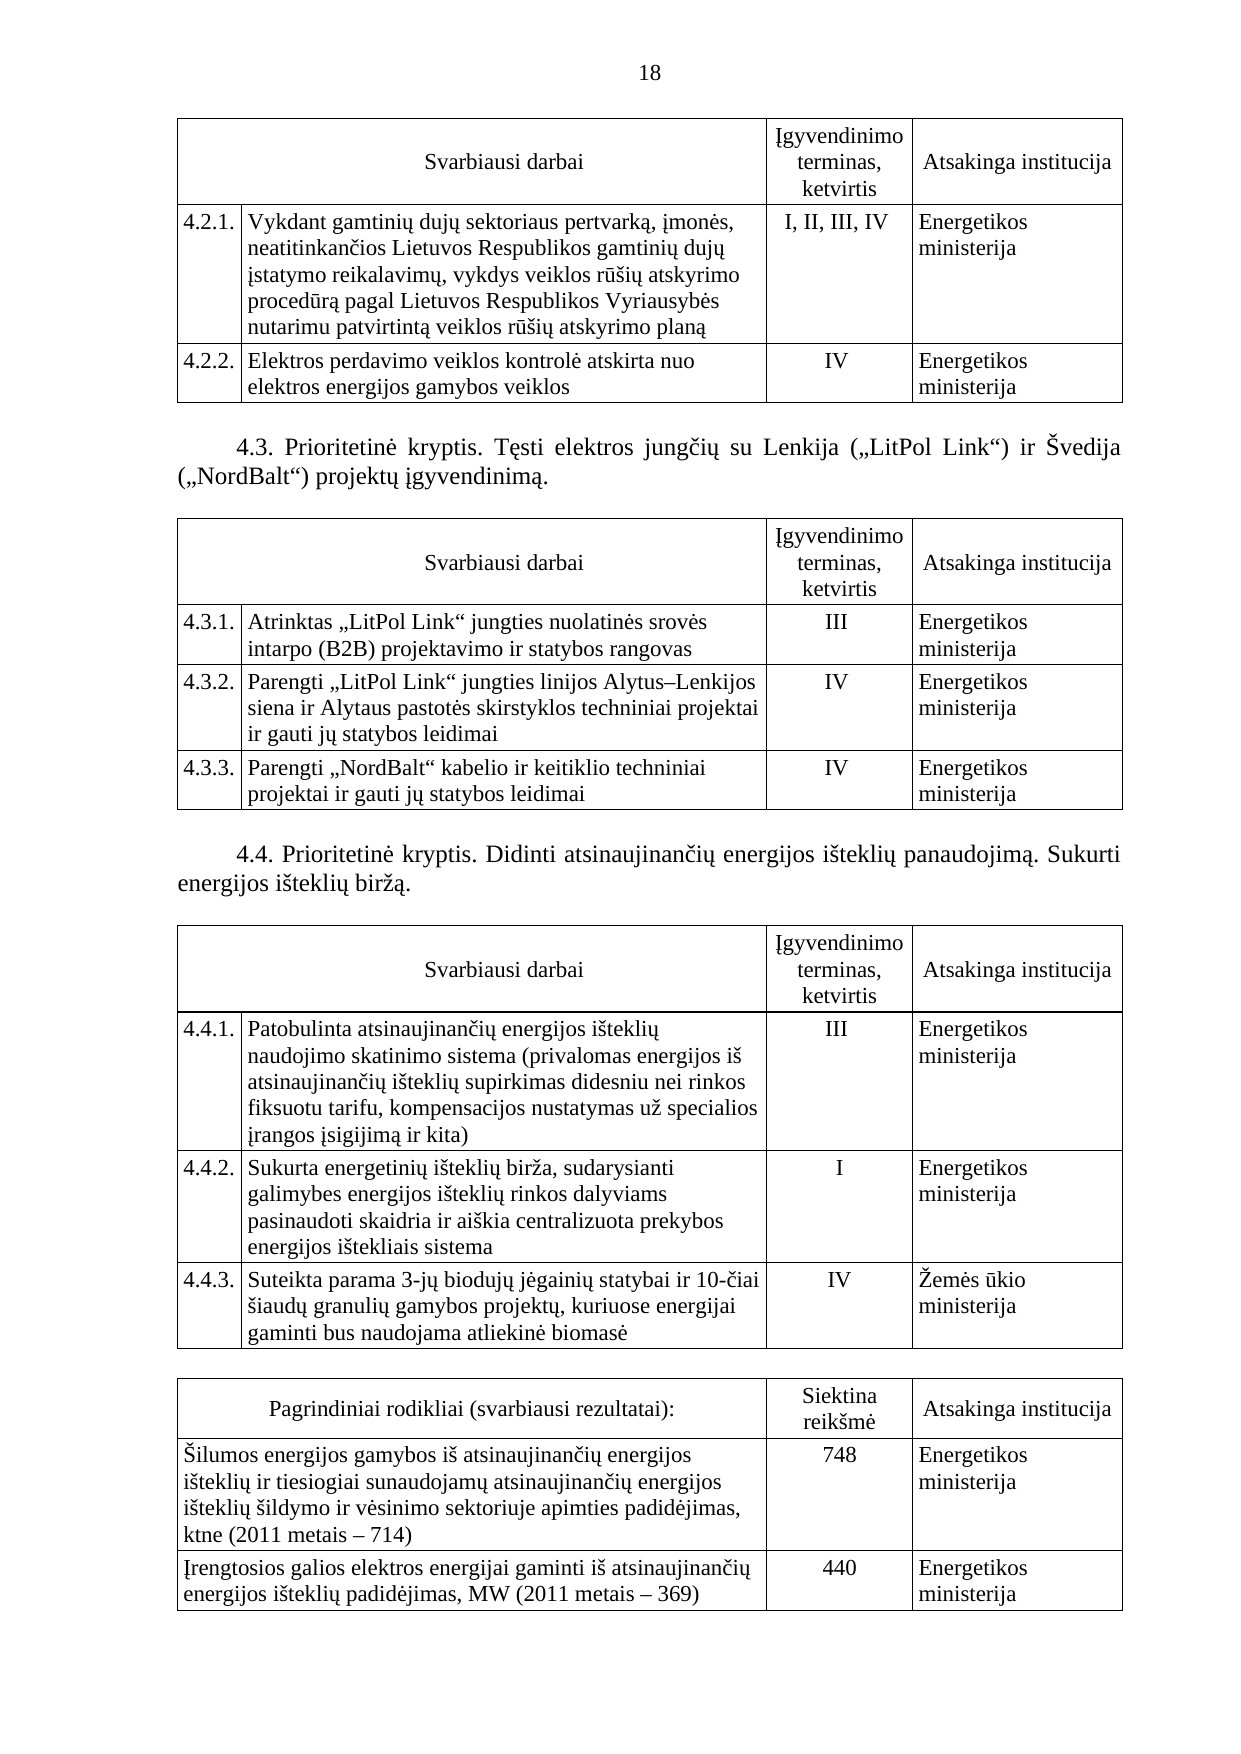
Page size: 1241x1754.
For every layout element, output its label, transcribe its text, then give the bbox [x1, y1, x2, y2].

table_cell III [767, 1013, 912, 1150]
table_cell 4.2.2. [178, 344, 241, 402]
table_cell 4.4.1. [178, 1013, 241, 1150]
table_cell 748 [767, 1439, 912, 1550]
table_cell Suteikta parama 3-jų biodujų jėgainių statybai ir 10-čiai šiaudų granulių gamybos projektų, kuriuose energijai gaminti bus naudojama atliekinė biomasė [242, 1263, 766, 1348]
table_header [178, 519, 241, 604]
text 4.3. Prioritetinė kryptis. Tęsti elektros jungčių su Lenkija („LitPol Link“) ir Švedija („NordBalt“) projektų įgyvendinimą. [177, 432, 1122, 489]
table_header Siektina reikšmė [767, 1379, 912, 1438]
table_header Įgyvendinimo terminas, ketvirtis [767, 119, 912, 204]
table_cell Energetikos ministerija [913, 751, 1122, 809]
table_cell Patobulinta atsinaujinančių energijos išteklių naudojimo skatinimo sistema (privalomas energijos iš atsinaujinančių išteklių supirkimas didesniu nei rinkos fiksuotu tarifu, kompensacijos nustatymas už specialios įrangos įsigijimą ir kita) [242, 1013, 766, 1150]
table_cell Energetikos ministerija [913, 1439, 1122, 1550]
table_cell 4.2.1. [178, 205, 241, 343]
table_header [178, 119, 241, 204]
table_cell Žemės ūkio ministerija [913, 1263, 1122, 1348]
table_cell 4.3.3. [178, 751, 241, 809]
table_cell IV [767, 344, 912, 402]
table_cell Energetikos ministerija [913, 344, 1122, 402]
table_cell 4.3.2. [178, 665, 241, 750]
table_header Svarbiausi darbai [241, 519, 766, 604]
table_cell Energetikos ministerija [913, 1551, 1122, 1609]
table_cell Sukurta energetinių išteklių birža, sudarysianti galimybes energijos išteklių rinkos dalyviams pasinaudoti skaidria ir aiškia centralizuota prekybos energijos ištekliais sistema [242, 1151, 766, 1262]
table_header Pagrindiniai rodikliai (svarbiausi rezultatai): [178, 1379, 766, 1438]
table_cell Įrengtosios galios elektros energijai gaminti iš atsinaujinančių energijos išteklių padidėjimas, MW (2011 metais – 369) [178, 1551, 766, 1609]
table_cell I [767, 1151, 912, 1262]
table_header Įgyvendinimo terminas, ketvirtis [767, 519, 912, 604]
table_cell Šilumos energijos gamybos iš atsinaujinančių energijos išteklių ir tiesiogiai sunaudojamų atsinaujinančių energijos išteklių šildymo ir vėsinimo sektoriuje apimties padidėjimas, ktne (2011 metais – 714) [178, 1439, 766, 1550]
table_header Atsakinga institucija [913, 926, 1122, 1011]
table_cell Energetikos ministerija [913, 205, 1122, 343]
table_header [178, 926, 241, 1011]
text 4.4. Prioritetinė kryptis. Didinti atsinaujinančių energijos išteklių panaudojimą. Sukurti energijos išteklių biržą. [177, 839, 1122, 897]
table_header Svarbiausi darbai [241, 119, 766, 204]
table_cell 440 [767, 1551, 912, 1609]
table_cell Vykdant gamtinių dujų sektoriaus pertvarką, įmonės, neatitinkančios Lietuvos Respublikos gamtinių dujų įstatymo reikalavimų, vykdys veiklos rūšių atskyrimo procedūrą pagal Lietuvos Respublikos Vyriausybės nutarimu patvirtintą veiklos rūšių atskyrimo planą [242, 205, 766, 343]
table_cell IV [767, 751, 912, 809]
table_cell 4.4.3. [178, 1263, 241, 1348]
table_cell 4.3.1. [178, 605, 241, 664]
table_cell IV [767, 1263, 912, 1348]
table_cell Energetikos ministerija [913, 605, 1122, 664]
table_cell Parengti „LitPol Link“ jungties linijos Alytus–Lenkijos siena ir Alytaus pastotės skirstyklos techniniai projektai ir gauti jų statybos leidimai [242, 665, 766, 750]
table_cell I, II, III, IV [767, 205, 912, 343]
table_header Svarbiausi darbai [241, 926, 766, 1011]
table_cell III [767, 605, 912, 664]
table_cell Energetikos ministerija [913, 1151, 1122, 1262]
table_cell Energetikos ministerija [913, 665, 1122, 750]
table_cell IV [767, 665, 912, 750]
table_cell Elektros perdavimo veiklos kontrolė atskirta nuo elektros energijos gamybos veiklos [242, 344, 766, 402]
table_cell 4.4.2. [178, 1151, 241, 1262]
table_cell Energetikos ministerija [913, 1013, 1122, 1150]
table_header Atsakinga institucija [913, 1379, 1122, 1438]
table_cell Atrinktas „LitPol Link“ jungties nuolatinės srovės intarpo (B2B) projektavimo ir statybos rangovas [242, 605, 766, 664]
table_header Atsakinga institucija [913, 119, 1122, 204]
table_header Įgyvendinimo terminas, ketvirtis [767, 926, 912, 1011]
table_header Atsakinga institucija [913, 519, 1122, 604]
table_cell Parengti „NordBalt“ kabelio ir keitiklio techniniai projektai ir gauti jų statybos leidimai [242, 751, 766, 809]
